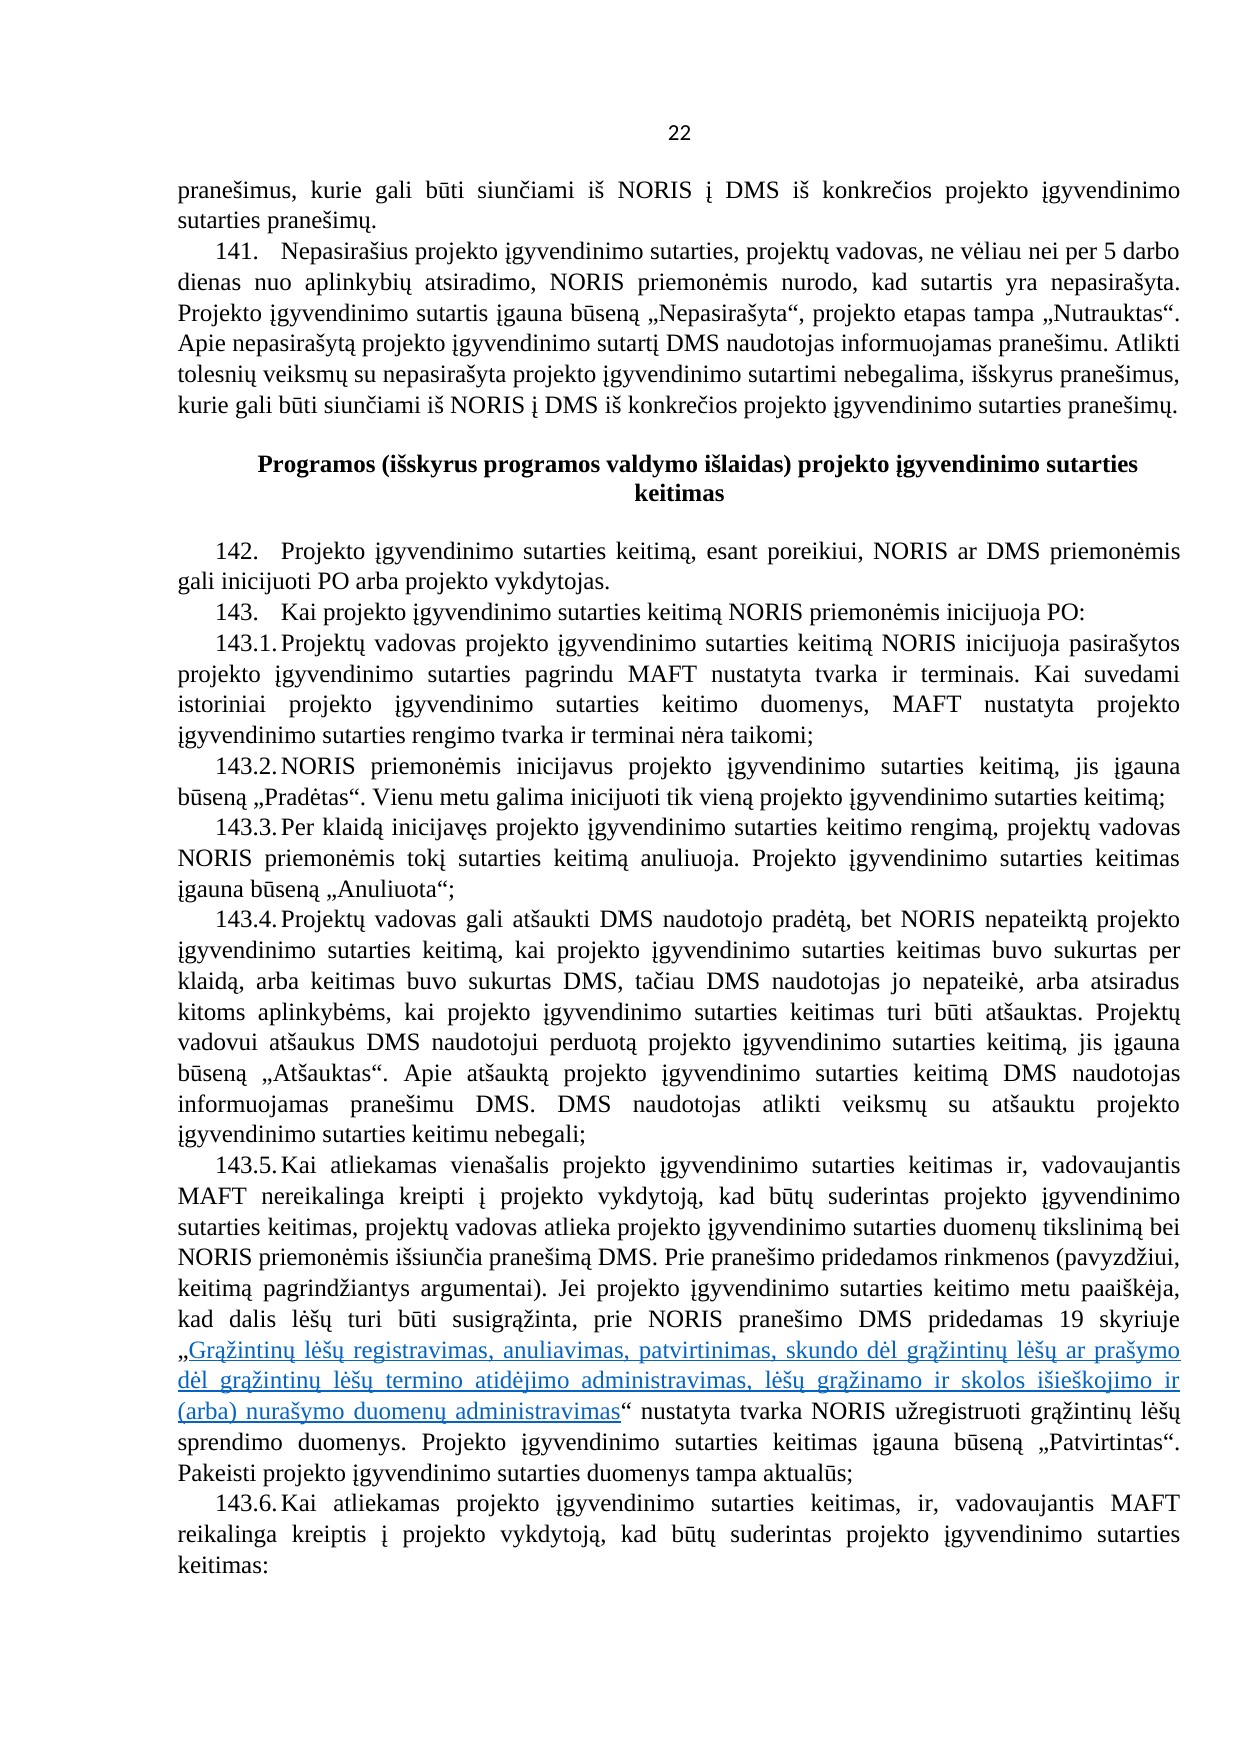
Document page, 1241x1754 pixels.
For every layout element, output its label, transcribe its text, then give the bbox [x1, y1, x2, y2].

text 143.6. Kai atliekamas projekto įgyvendinimo sutarties keitimas, ir, vadovaujantis MAFT reikalinga kreiptis į projekto vykdytoją, kad būtų suderintas projekto įgyvendinimo sutarties keitimas: [177, 1488, 1181, 1578]
text pranešimus, kurie gali būti siunčiami iš NORIS į DMS iš konkrečios projekto įgyvendinimo sutarties pranešimų. [177, 175, 1181, 234]
text 143.5. Kai atliekamas vienašalis projekto įgyvendinimo sutarties keitimas ir, vadovaujantis MAFT nereikalinga kreipti į projekto vykdytoją, kad būtų suderintas projekto įgyvendinimo sutarties keitimas, projektų vadovas atlieka projekto įgyvendinimo sutarties duomenų tikslinimą bei NORIS priemonėmis išsiunčia pranešimą DMS. Prie pranešimo pridedamos rinkmenos (pavyzdžiui, keitimą pagrindžiantys argumentai). Jei projekto įgyvendinimo sutarties keitimo metu paaiškėja, kad dalis lėšų turi būti susigrąžinta, prie NORIS pranešimo DMS pridedamas 19 skyriuje „Grąžintinų lėšų registravimas, anuliavimas, patvirtinimas, skundo dėl grąžintinų lėšų ar prašymo dėl grąžintinų lėšų termino atidėjimo administravimas, lėšų grąžinamo ir skolos išieškojimo ir (arba) nurašymo duomenų administravimas“ nustatyta tvarka NORIS užregistruoti grąžintinų lėšų sprendimo duomenys. Projekto įgyvendinimo sutarties keitimas įgauna būseną „Patvirtintas“. Pakeisti projekto įgyvendinimo sutarties duomenys tampa aktualūs; [177, 1150, 1181, 1486]
text Programos (išskyrus programos valdymo išlaidas) projekto įgyvendinimo sutarties keitimas [177, 449, 1181, 507]
text 141. Nepasirašius projekto įgyvendinimo sutarties, projektų vadovas, ne vėliau nei per 5 darbo dienas nuo aplinkybių atsiradimo, NORIS priemonėmis nurodo, kad sutartis yra nepasirašyta. Projekto įgyvendinimo sutartis įgauna būseną „Nepasirašyta“, projekto etapas tampa „Nutrauktas“. Apie nepasirašytą projekto įgyvendinimo sutartį DMS naudotojas informuojamas pranešimu. Atlikti tolesnių veiksmų su nepasirašyta projekto įgyvendinimo sutartimi nebegalima, išskyrus pranešimus, kurie gali būti siunčiami iš NORIS į DMS iš konkrečios projekto įgyvendinimo sutarties pranešimų. [177, 236, 1181, 419]
text 143.1. Projektų vadovas projekto įgyvendinimo sutarties keitimą NORIS inicijuoja pasirašytos projekto įgyvendinimo sutarties pagrindu MAFT nustatyta tvarka ir terminais. Kai suvedami istoriniai projekto įgyvendinimo sutarties keitimo duomenys, MAFT nustatyta projekto įgyvendinimo sutarties rengimo tvarka ir terminai nėra taikomi; [177, 628, 1181, 749]
text 142. Projekto įgyvendinimo sutarties keitimą, esant poreikiui, NORIS ar DMS priemonėmis gali inicijuoti PO arba projekto vykdytojas. [177, 536, 1181, 595]
text 143. Kai projekto įgyvendinimo sutarties keitimą NORIS priemonėmis inicijuoja PO: [177, 597, 1181, 626]
text 143.2. NORIS priemonėmis inicijavus projekto įgyvendinimo sutarties keitimą, jis įgauna būseną „Pradėtas“. Vienu metu galima inicijuoti tik vieną projekto įgyvendinimo sutarties keitimą; [177, 751, 1181, 810]
text 143.4. Projektų vadovas gali atšaukti DMS naudotojo pradėtą, bet NORIS nepateiktą projekto įgyvendinimo sutarties keitimą, kai projekto įgyvendinimo sutarties keitimas buvo sukurtas per klaidą, arba keitimas buvo sukurtas DMS, tačiau DMS naudotojas jo nepateikė, arba atsiradus kitoms aplinkybėms, kai projekto įgyvendinimo sutarties keitimas turi būti atšauktas. Projektų vadovui atšaukus DMS naudotojui perduotą projekto įgyvendinimo sutarties keitimą, jis įgauna būseną „Atšauktas“. Apie atšauktą projekto įgyvendinimo sutarties keitimą DMS naudotojas informuojamas pranešimu DMS. DMS naudotojas atlikti veiksmų su atšauktu projekto įgyvendinimo sutarties keitimu nebegali; [177, 904, 1181, 1148]
text 143.3. Per klaidą inicijavęs projekto įgyvendinimo sutarties keitimo rengimą, projektų vadovas NORIS priemonėmis tokį sutarties keitimą anuliuoja. Projekto įgyvendinimo sutarties keitimas įgauna būseną „Anuliuota“; [177, 812, 1181, 902]
